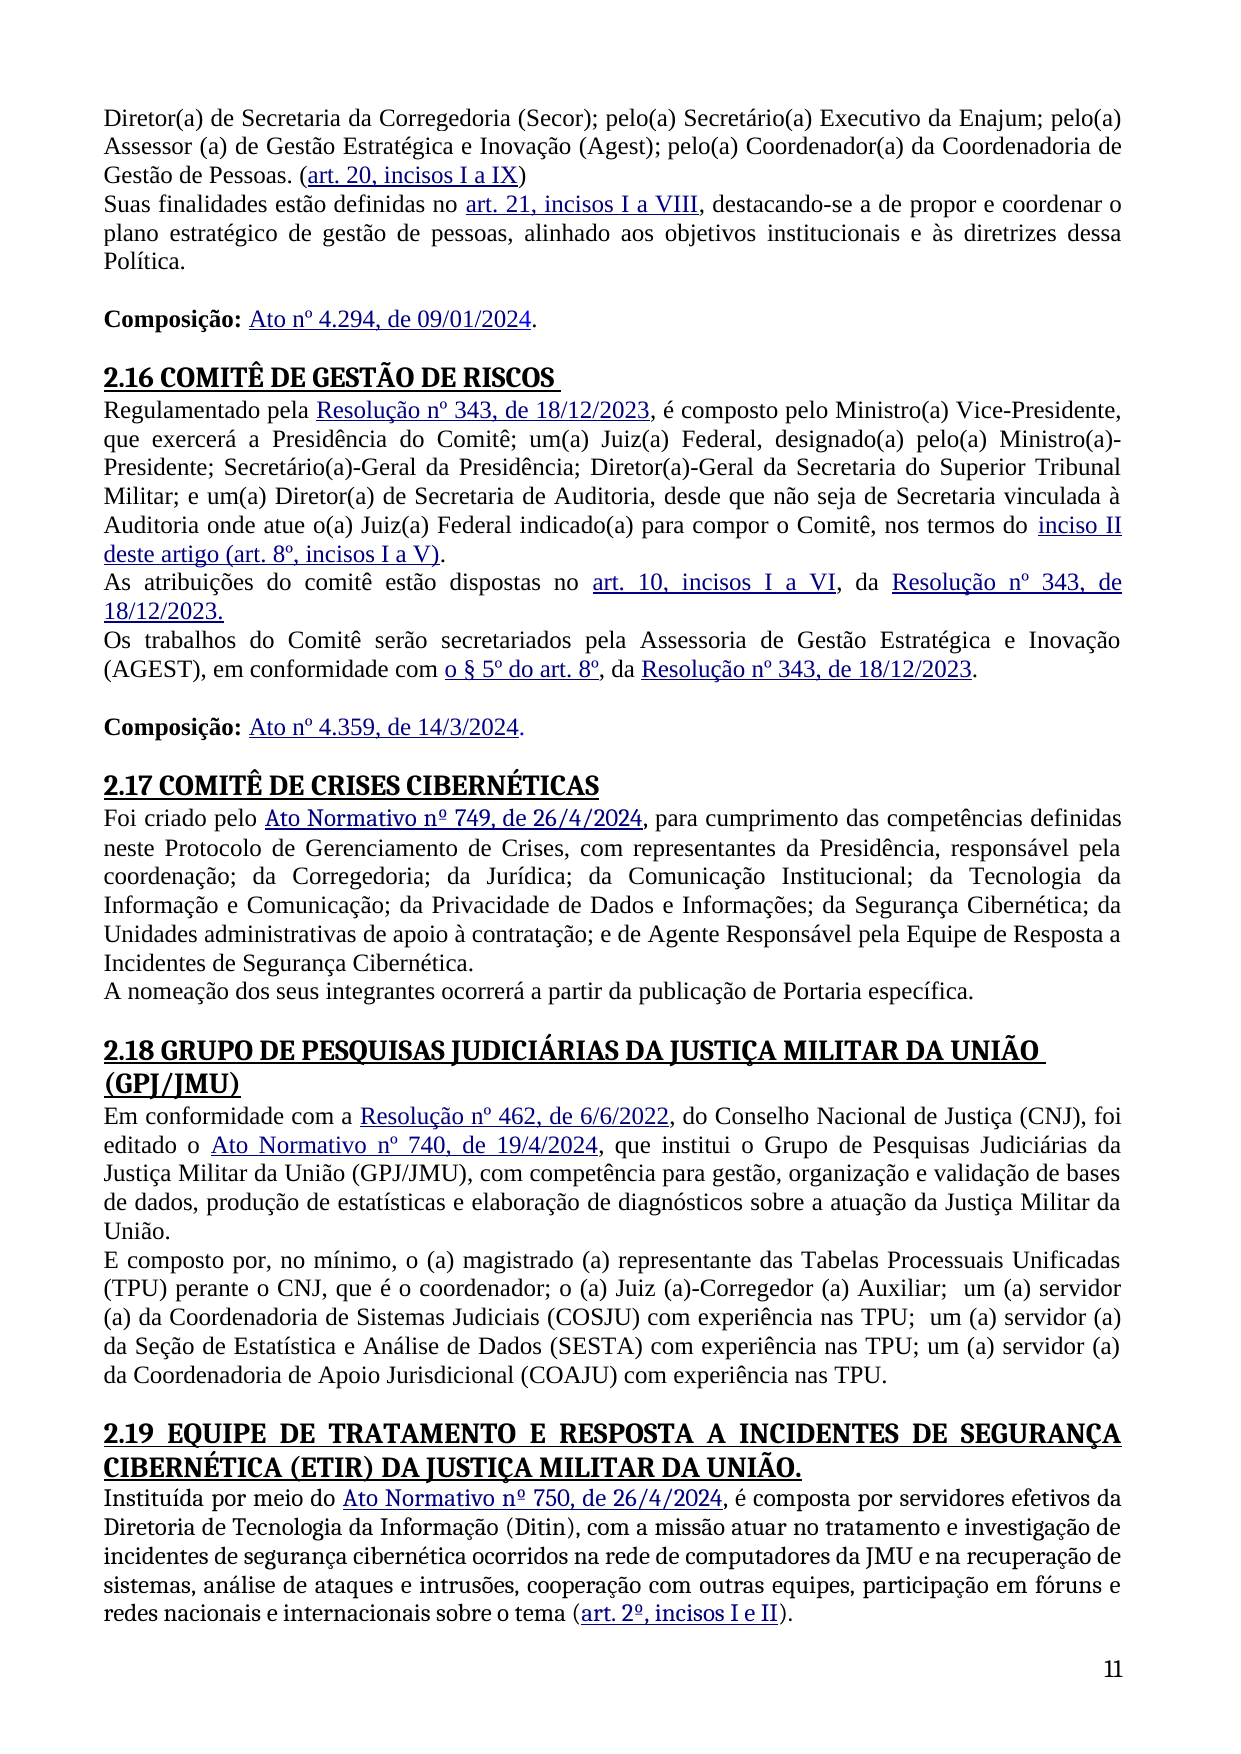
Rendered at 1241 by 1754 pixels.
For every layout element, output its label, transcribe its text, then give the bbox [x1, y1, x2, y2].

text Composição: Ato nº 4.294, de 09/01/2024. [103, 304, 1122, 333]
text Foi criado pelo Ato Normativo nº 749, de 26/4/2024, para cumprimento das competências definidas neste Protocolo de Gerenciamento de Crises, com representantes da Presidência, responsável pela coordenação; da Corregedoria; da Jurídica; da Comunicação Institucional; da Tecnologia da Informação e Comunicação; da Privacidade de Dados e Informações; da Segurança Cibernética; da Unidades administrativas de apoio à contratação; e de Agente Responsável pela Equipe de Resposta a Incidentes de Segurança Cibernética. [103, 803, 1122, 976]
text As atribuições do comitê estão dispostas no art. 10, incisos I a VI, da Resolução nº 343, de 18/12/2023. [103, 567, 1122, 625]
text Os trabalhos do Comitê serão secretariados pela Assessoria de Gestão Estratégica e Inovação (AGEST), em conformidade com o § 5º do art. 8º, da Resolução nº 343, de 18/12/2023. [103, 625, 1122, 683]
text CIBERNÉTICA (ETIR) DA JUSTIÇA MILITAR DA UNIÃO. [103, 1447, 1122, 1484]
text 2.16 COMITÊ DE GESTÃO DE RISCOS [103, 361, 1122, 395]
text Diretor(a) de Secretaria da Corregedoria (Secor); pelo(a) Secretário(a) Executivo da Enajum; pelo(a) Assessor (a) de Gestão Estratégica e Inovação (Agest); pelo(a) Coordenador(a) da Coordenadoria de Gestão de Pessoas. (art. 20, incisos I a IX) [103, 103, 1122, 189]
text Regulamentado pela Resolução nº 343, de 18/12/2023, é composto pelo Ministro(a) Vice-Presidente, que exercerá a Presidência do Comitê; um(a) Juiz(a) Federal, designado(a) pelo(a) Ministro(a)-Presidente; Secretário(a)-Geral da Presidência; Diretor(a)-Geral da Secretaria do Superior Tribunal Militar; e um(a) Diretor(a) de Secretaria de Auditoria, desde que não seja de Secretaria vinculada à Auditoria onde atue o(a) Juiz(a) Federal indicado(a) para compor o Comitê, nos termos do inciso II deste artigo (art. 8º, incisos I a V). [103, 395, 1122, 567]
text Suas finalidades estão definidas no art. 21, incisos I a VIII, destacando-se a de propor e coordenar o plano estratégico de gestão de pessoas, alinhado aos objetivos institucionais e às diretrizes dessa Política. [103, 189, 1122, 275]
text Instituída por meio do Ato Normativo nº 750, de 26/4/2024, é composta por servidores efetivos da Diretoria de Tecnologia da Informação (Ditin), com a missão atuar no tratamento e investigação de incidentes de segurança cibernética ocorridos na rede de computadores da JMU e na recuperação de sistemas, análise de ataques e intrusões, cooperação com outras equipes, participação em fóruns e redes nacionais e internacionais sobre o tema (art. 2º, incisos I e II). [103, 1484, 1122, 1628]
text 2.19 EQUIPE DE TRATAMENTO E RESPOSTA A INCIDENTES DE SEGURANÇA [103, 1417, 1122, 1446]
text 2.18 GRUPO DE PESQUISAS JUDICIÁRIAS DA JUSTIÇA MILITAR DA UNIÃO (GPJ/JMU) [103, 1034, 1122, 1101]
text E composto por, no mínimo, o (a) magistrado (a) representante das Tabelas Processuais Unificadas (TPU) perante o CNJ, que é o coordenador; o (a) Juiz (a)-Corregedor (a) Auxiliar; um (a) servidor (a) da Coordenadoria de Sistemas Judiciais (COSJU) com experiência nas TPU; um (a) servidor (a) da Seção de Estatística e Análise de Dados (SESTA) com experiência nas TPU; um (a) servidor (a) da Coordenadoria de Apoio Jurisdicional (COAJU) com experiência nas TPU. [103, 1245, 1122, 1388]
text A nomeação dos seus integrantes ocorrerá a partir da publicação de Portaria específica. [103, 976, 1122, 1005]
text Composição: Ato nº 4.359, de 14/3/2024. [103, 712, 1122, 741]
text Em conformidade com a Resolução nº 462, de 6/6/2022, do Conselho Nacional de Justiça (CNJ), foi editado o Ato Normativo nº 740, de 19/4/2024, que institui o Grupo de Pesquisas Judiciárias da Justiça Militar da União (GPJ/JMU), com competência para gestão, organização e validação de bases de dados, produção de estatísticas e elaboração de diagnósticos sobre a atuação da Justiça Militar da União. [103, 1101, 1122, 1245]
text 2.17 COMITÊ DE CRISES CIBERNÉTICAS [103, 769, 1122, 803]
